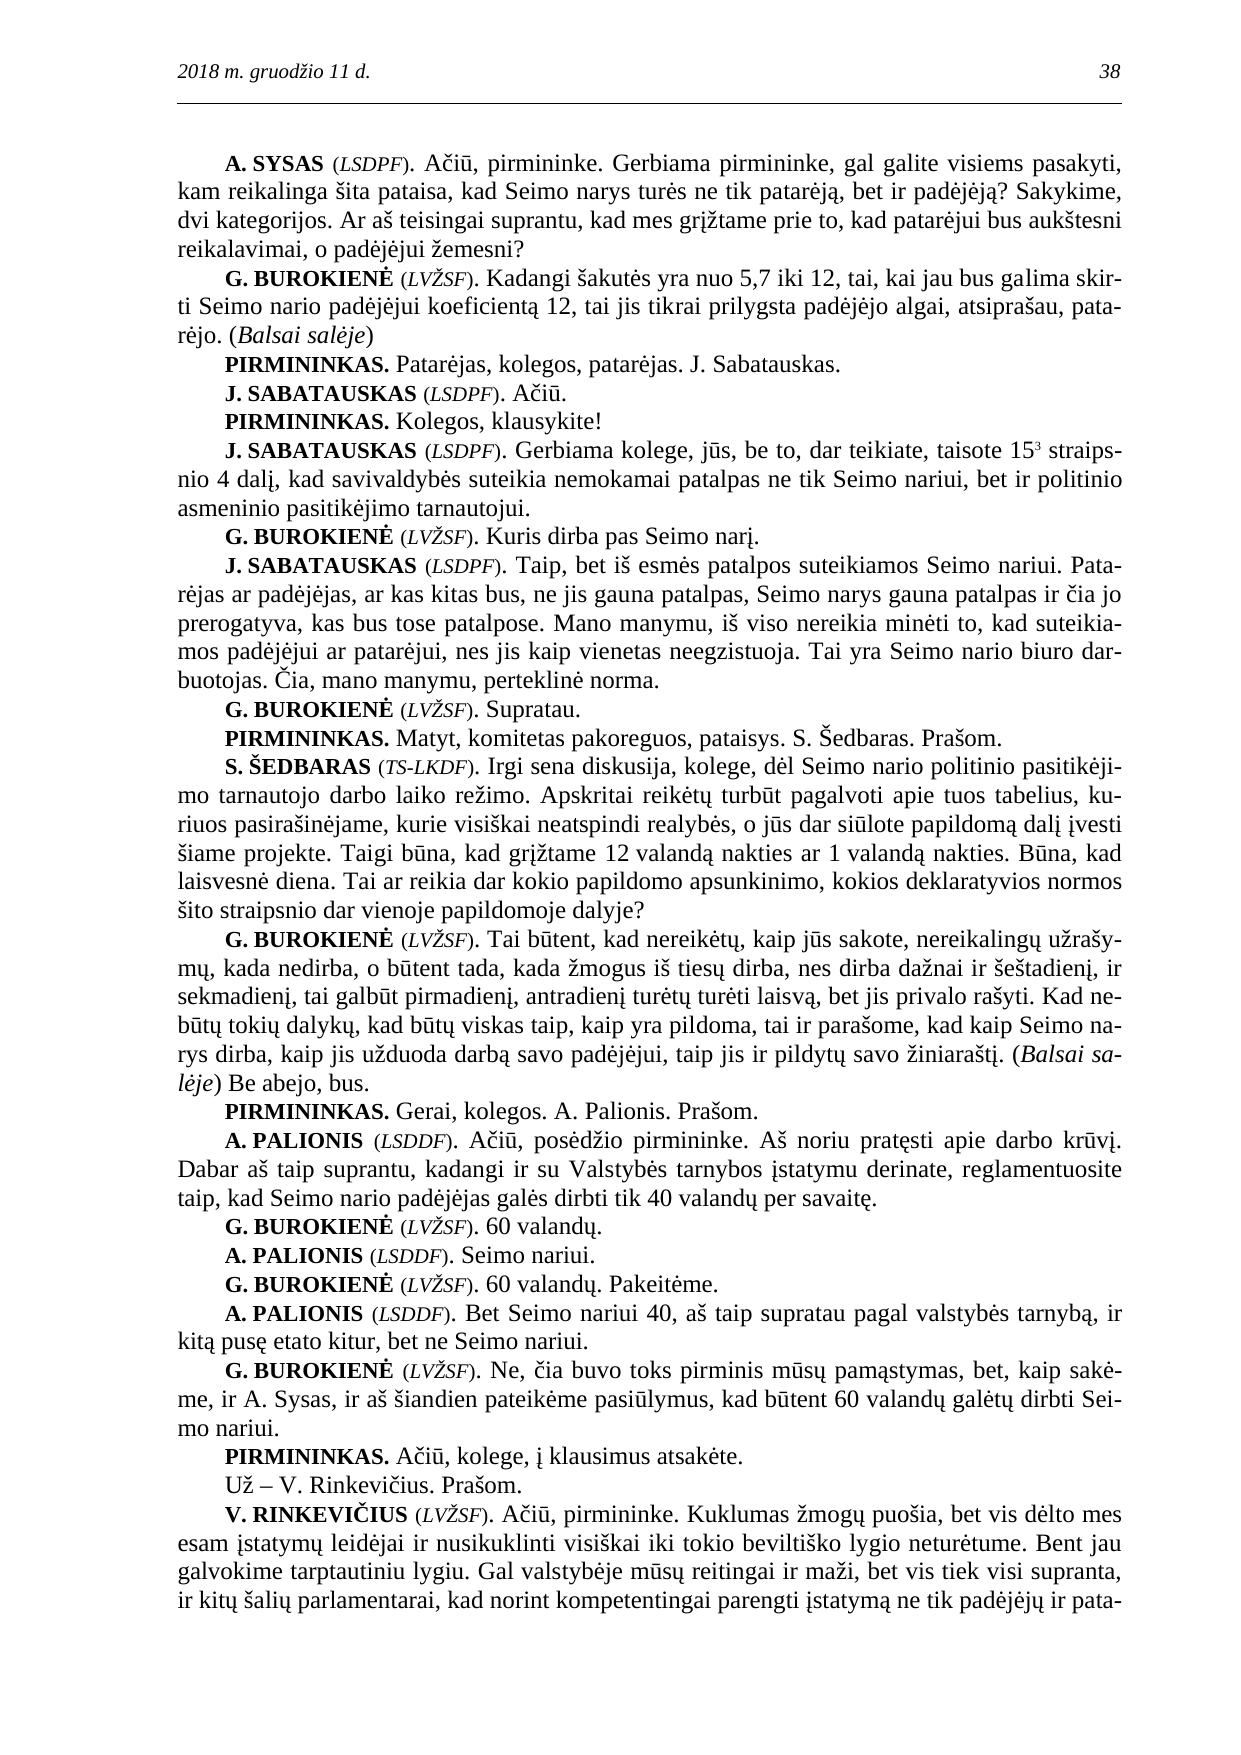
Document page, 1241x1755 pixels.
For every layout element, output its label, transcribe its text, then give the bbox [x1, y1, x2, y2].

text G. BUROKIENĖ (LVŽSF). Ka­dan­gi ša­ku­tės yra nuo 5,7 iki 12, tai, kai jau bus ga­li­ma skir­ti Sei­mo na­rio pa­dė­jė­jui ko­e­fi­cien­tą 12, tai jis tik­rai pri­lygs­ta pa­dė­jė­jo al­gai, at­si­pra­šau, pa­ta­rė­jo. (Bal­sai sa­lė­je) [177, 263, 1122, 349]
text PIRMININKAS. Ma­tyt, ko­mi­te­tas pa­ko­re­guos, pa­tai­sys. S. Šed­ba­ras. Pra­šom. [177, 723, 1122, 751]
text Už – V. Rin­ke­vi­čius. Pra­šom. [177, 1470, 1122, 1499]
text G. BUROKIENĖ (LVŽSF). 60 va­lan­dų. Pa­kei­tė­me. [177, 1269, 1122, 1298]
text J. SABATAUSKAS (LSDPF). Ačiū. [177, 378, 1122, 406]
text PIRMININKAS. Pa­ta­rė­jas, ko­le­gos, pa­ta­rė­jas. J. Sa­ba­taus­kas. [177, 349, 1122, 378]
text A. PALIONIS (LSDDF). Sei­mo na­riui. [177, 1240, 1122, 1269]
text PIRMININKAS. Ko­le­gos, klau­sy­ki­te! [177, 406, 1122, 435]
text J. SABATAUSKAS (LSDPF). Taip, bet iš es­mės pa­tal­pos su­tei­kia­mos Sei­mo na­riui. Pa­ta­rė­jas ar pa­dė­jė­jas, ar kas ki­tas bus, ne jis gau­na pa­tal­pas, Sei­mo na­rys gau­na pa­tal­pas ir čia jo pre­ro­ga­ty­va, kas bus to­se pa­tal­po­se. Ma­no ma­ny­mu, iš vi­so ne­rei­kia mi­nė­ti to, kad su­tei­kia­mos pa­dė­jė­jui ar pa­ta­rė­jui, nes jis kaip vie­ne­tas ne­eg­zis­tuo­ja. Tai yra Sei­mo na­rio biu­ro dar­buo­to­jas. Čia, ma­no ma­ny­mu, per­tek­li­nė nor­ma. [177, 550, 1122, 694]
text V. RINKEVIČIUS (LVŽSF). Ačiū, pir­mi­nin­ke. Kuk­lu­mas žmo­gų puo­šia, bet vis dėl­to mes esam įsta­ty­mų lei­dė­jai ir nu­si­kuk­lin­ti vi­siš­kai iki to­kio be­vil­tiš­ko ly­gio ne­tu­rė­tu­me. Bent jau gal­vo­ki­me tarp­tau­ti­niu ly­giu. Gal vals­ty­bė­je mū­sų rei­tin­gai ir ma­ži, bet vis tiek vi­si su­pran­ta, ir ki­tų ša­lių par­la­men­ta­rai, kad no­rint kom­pe­ten­tin­gai pa­reng­ti įsta­ty­mą ne tik pa­dė­jė­jų ir pa­ta­ [177, 1499, 1122, 1614]
text A. SYSAS (LSDPF). Ačiū, pir­mi­nin­ke. Ger­bia­ma pir­mi­nin­ke, gal ga­li­te vi­siems pa­sa­ky­ti, kam rei­ka­lin­ga ši­ta pa­tai­sa, kad Sei­mo na­rys tu­rės ne tik pa­ta­rė­ją, bet ir pa­dė­jė­ją? Sa­ky­ki­me, dvi ka­te­go­ri­jos. Ar aš tei­sin­gai su­pran­tu, kad mes grįž­ta­me prie to, kad pa­ta­rė­jui bus aukš­tes­ni rei­ka­la­vi­mai, o pa­dė­jė­jui že­mes­ni? [177, 148, 1122, 263]
text PIRMININKAS. Ačiū, ko­le­ge, į klau­si­mus at­sa­kė­te. [177, 1441, 1122, 1470]
text S. ŠEDBARAS (TS-LKDF). Ir­gi se­na dis­ku­si­ja, ko­le­ge, dėl Sei­mo na­rio po­li­ti­nio pa­si­ti­kė­ji­mo tar­nau­to­jo dar­bo lai­ko re­ži­mo. Ap­skri­tai rei­kė­tų tur­būt pa­gal­vo­ti apie tuos ta­be­lius, ku­riuos pa­si­ra­ši­nė­ja­me, ku­rie vi­siš­kai ne­at­spin­di re­a­ly­bės, o jūs dar siū­lo­te pa­pil­do­mą da­lį įves­ti šia­me pro­jek­te. Tai­gi bū­na, kad grįž­ta­me 12 valandą nak­ties ar 1 valandą nak­ties. Bū­na, kad lais­ves­nė die­na. Tai ar rei­kia dar ko­kio pa­pil­do­mo ap­sun­ki­ni­mo, ko­kios de­kla­ra­ty­vios nor­mos ši­to strai­p­s­nio dar vie­no­je pa­pil­do­mo­je da­ly­je? [177, 751, 1122, 924]
text A. PALIONIS (LSDDF). Bet Sei­mo na­riui 40, aš taip su­pra­tau pa­gal vals­ty­bės tar­ny­bą, ir ki­tą pu­sę eta­to ki­tur, bet ne Sei­mo na­riui. [177, 1298, 1122, 1355]
text G. BUROKIENĖ (LVŽSF). Ku­ris dir­ba pas Sei­mo na­rį. [177, 521, 1122, 550]
text J. SABATAUSKAS (LSDPF). Ger­bia­ma ko­le­ge, jūs, be to, dar tei­kia­te, tai­so­te 153 straips­nio 4 da­lį, kad sa­vi­val­dy­bės su­tei­kia ne­mo­ka­mai pa­tal­pas ne tik Sei­mo na­riui, bet ir po­li­ti­nio as­me­ni­nio pa­si­ti­kė­ji­mo tar­nau­to­jui. [177, 435, 1122, 521]
text G. BUROKIENĖ (LVŽSF). Su­pra­tau. [177, 694, 1122, 723]
text A. PALIONIS (LSDDF). Ačiū, po­sė­džio pir­mi­nin­ke. Aš no­riu pra­tęs­ti apie dar­bo krū­vį. Da­bar aš taip su­pran­tu, ka­dan­gi ir su Vals­ty­bės tar­ny­bos įsta­ty­mu de­ri­na­te, reg­la­men­tuo­si­te taip, kad Sei­mo na­rio pa­dė­jė­jas ga­lės dirb­ti tik 40 va­lan­dų per sa­vai­tę. [177, 1125, 1122, 1211]
text G. BUROKIENĖ (LVŽSF). Ne, čia bu­vo toks pir­mi­nis mū­sų pa­mąs­ty­mas, bet, kaip sa­kė­me, ir A. Sy­sas, ir aš šian­dien pa­tei­kė­me pa­siū­ly­mus, kad bū­tent 60 va­lan­dų ga­lė­tų dirb­ti Sei­mo na­riui. [177, 1355, 1122, 1441]
text G. BUROKIENĖ (LVŽSF). 60 va­lan­dų. [177, 1211, 1122, 1240]
text G. BUROKIENĖ (LVŽSF). Tai bū­tent, kad ne­rei­kė­tų, kaip jūs sa­ko­te, ne­rei­ka­lin­gų už­ra­šy­mų, ka­da ne­dir­ba, o bū­tent ta­da, ka­da žmo­gus iš tie­sų dir­ba, nes dir­ba daž­nai ir šeš­ta­die­nį, ir sek­ma­die­nį, tai gal­būt pir­ma­die­nį, ant­ra­die­nį tu­rė­tų tu­rė­ti lais­vą, bet jis pri­va­lo ra­šy­ti. Kad ne­bū­tų to­kių da­ly­kų, kad bū­tų vis­kas taip, kaip yra pil­do­ma, tai ir pa­ra­šo­me, kad kaip Sei­mo na­rys dir­ba, kaip jis už­duo­da dar­bą sa­vo pa­dė­jė­jui, taip jis ir pil­dy­tų sa­vo ži­nia­raš­tį. (Bal­sai sa­lėje) Be abe­jo, bus. [177, 924, 1122, 1096]
text PIRMININKAS. Ge­rai, ko­le­gos. A. Pa­lio­nis. Pra­šom. [177, 1096, 1122, 1125]
